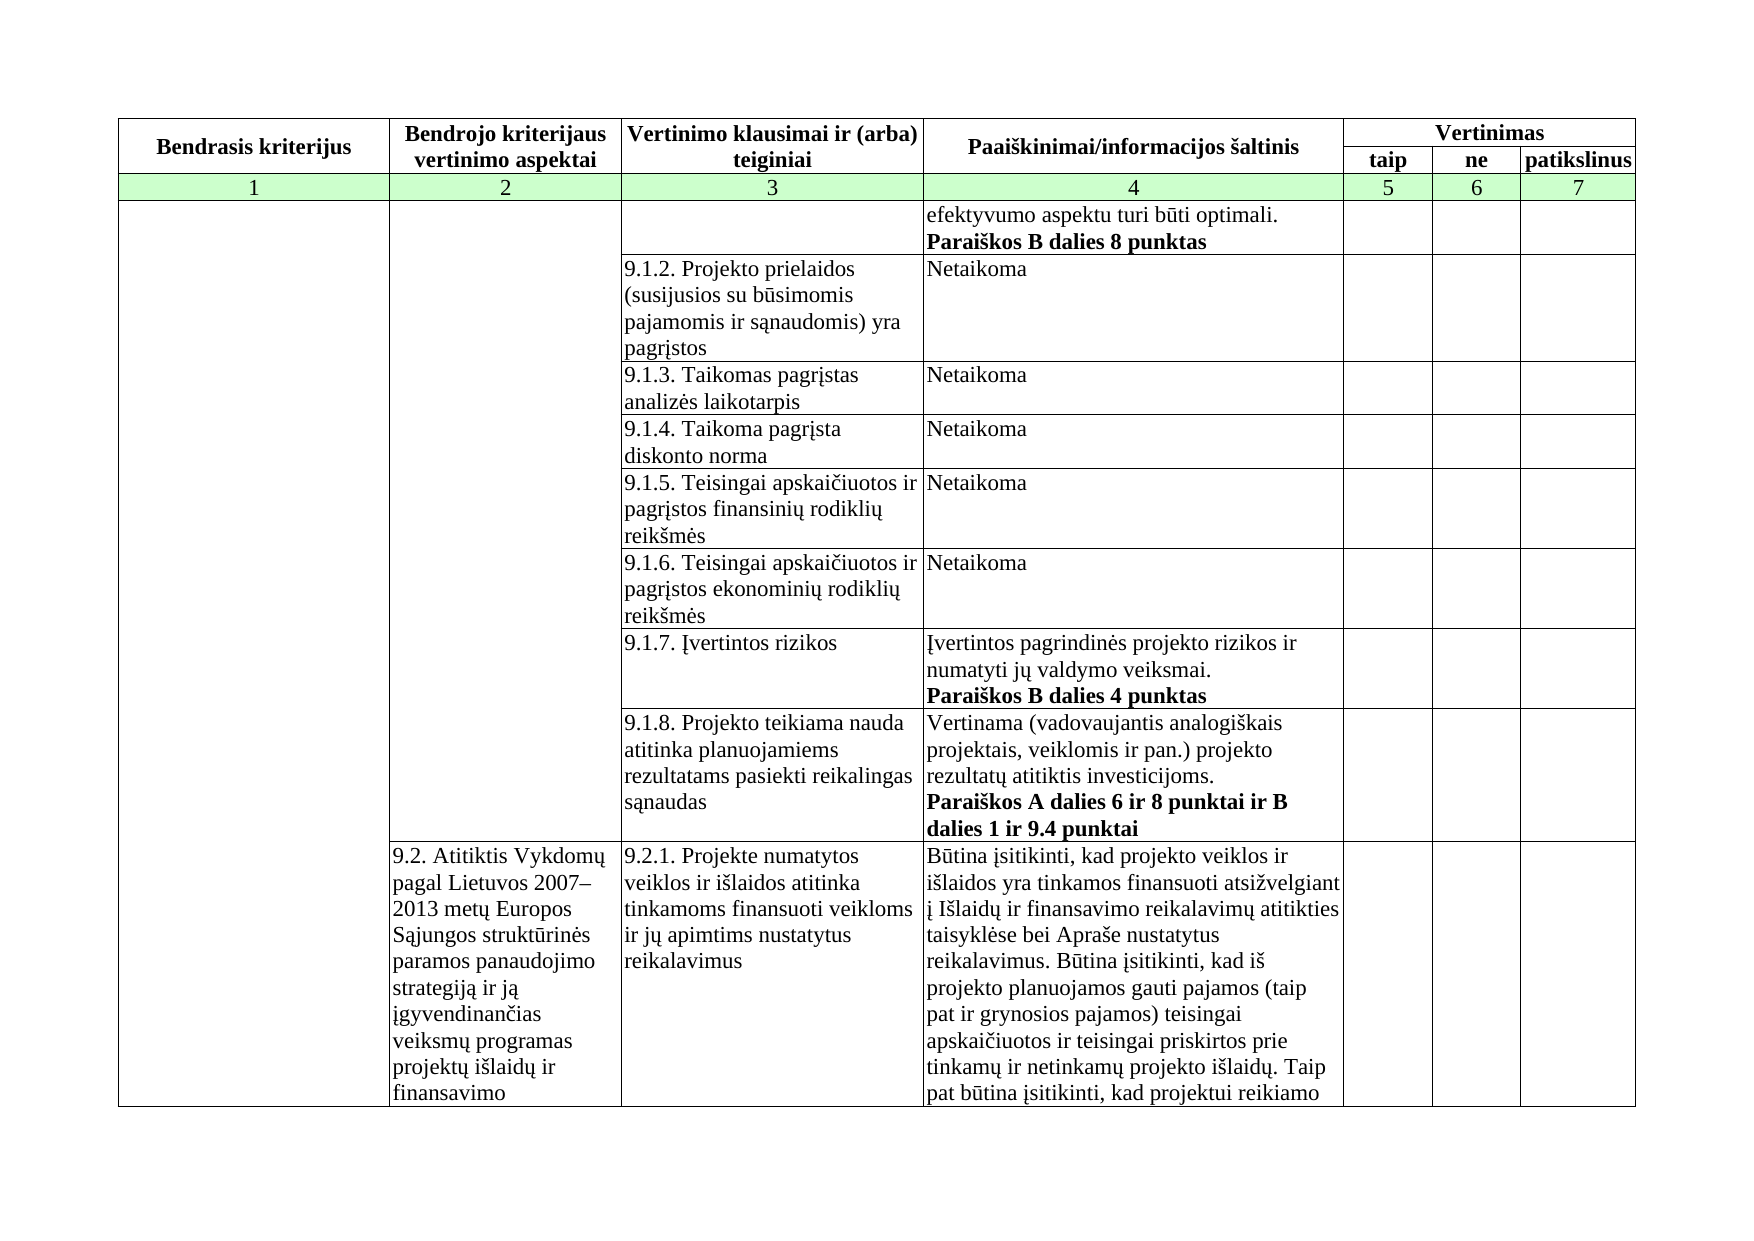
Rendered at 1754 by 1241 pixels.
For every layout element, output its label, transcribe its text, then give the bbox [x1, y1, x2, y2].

table_cell 9.1.8. Projekto teikiama nauda atitinka planuojamiems rezultatams pasiekti reikalingas sąnaudas [622, 709, 923, 841]
table_cell [1521, 842, 1635, 1106]
table_cell [1344, 709, 1432, 841]
table_cell [119, 201, 389, 1106]
table_cell Netaikoma [924, 549, 1343, 628]
table_cell [1433, 842, 1520, 1106]
table_header Vertinimo klausimai ir (arba) teiginiai [622, 119, 923, 173]
table_header Vertinimas [1344, 119, 1635, 146]
table_cell ne [1433, 147, 1520, 173]
table_cell [1344, 469, 1432, 548]
table_cell Netaikoma [924, 255, 1343, 361]
table_cell [1521, 415, 1635, 468]
table_cell [1521, 629, 1635, 708]
table_cell [1344, 201, 1432, 254]
table_cell [1521, 255, 1635, 361]
table_cell Įvertintos pagrindinės projekto rizikos ir numatyti jų valdymo veiksmai. Paraiškos B dalies 4 punktas [924, 629, 1343, 708]
table_cell 9.2. Atitiktis Vykdomų pagal Lietuvos 2007–2013 metų Europos Sąjungos struktūrinės paramos panaudojimo strategiją ir ją įgyvendinančias veiksmų programas projektų išlaidų ir finansavimo [390, 842, 621, 1106]
table_cell [1433, 255, 1520, 361]
table_cell [390, 201, 621, 841]
table_cell [622, 201, 923, 254]
table_cell efektyvumo aspektu turi būti optimali. Paraiškos B dalies 8 punktas [924, 201, 1343, 254]
table_cell [1433, 709, 1520, 841]
table_cell 9.1.4. Taikoma pagrįsta diskonto norma [622, 415, 923, 468]
table_cell 6 [1433, 174, 1520, 200]
table_cell [1521, 709, 1635, 841]
table_cell [1433, 629, 1520, 708]
table_cell patikslinus [1521, 147, 1635, 173]
table_cell [1433, 469, 1520, 548]
table_cell 5 [1344, 174, 1432, 200]
table_cell 9.1.6. Teisingai apskaičiuotos ir pagrįstos ekonominių rodiklių reikšmės [622, 549, 923, 628]
table_cell [1344, 842, 1432, 1106]
table_cell 9.1.7. Įvertintos rizikos [622, 629, 923, 708]
table_header Bendrasis kriterijus [119, 119, 389, 173]
table_cell Būtina įsitikinti, kad projekto veiklos ir išlaidos yra tinkamos finansuoti atsižvelgiant į Išlaidų ir finansavimo reikalavimų atitikties taisyklėse bei Apraše nustatytus reikalavimus. Būtina įsitikinti, kad iš projekto planuojamos gauti pajamos (taip pat ir grynosios pajamos) teisingai apskaičiuotos ir teisingai priskirtos prie tinkamų ir netinkamų projekto išlaidų. Taip pat būtina įsitikinti, kad projektui reikiamo [924, 842, 1343, 1106]
table_cell [1344, 255, 1432, 361]
table_cell [1433, 415, 1520, 468]
table_cell [1433, 201, 1520, 254]
table_cell Netaikoma [924, 469, 1343, 548]
table_cell [1521, 362, 1635, 414]
table_cell Netaikoma [924, 362, 1343, 414]
table_cell 9.1.2. Projekto prielaidos (susijusios su būsimomis pajamomis ir sąnaudomis) yra pagrįstos [622, 255, 923, 361]
table_header Bendrojo kriterijaus vertinimo aspektai [390, 119, 621, 173]
table_cell 1 [119, 174, 389, 200]
table_cell 4 [924, 174, 1343, 200]
table_cell [1344, 362, 1432, 414]
table_cell 2 [390, 174, 621, 200]
table_cell 9.1.3. Taikomas pagrįstas analizės laikotarpis [622, 362, 923, 414]
table_cell [1521, 201, 1635, 254]
table_cell [1433, 362, 1520, 414]
table_cell [1344, 415, 1432, 468]
table_header Paaiškinimai/informacijos šaltinis [924, 119, 1343, 173]
table_cell 3 [622, 174, 923, 200]
table_cell [1344, 629, 1432, 708]
table_cell [1521, 469, 1635, 548]
table_cell [1521, 549, 1635, 628]
table_cell [1433, 549, 1520, 628]
table_cell 9.1.5. Teisingai apskaičiuotos ir pagrįstos finansinių rodiklių reikšmės [622, 469, 923, 548]
table_cell Vertinama (vadovaujantis analogiškais projektais, veiklomis ir pan.) projekto rezultatų atitiktis investicijoms. Paraiškos A dalies 6 ir 8 punktai ir B dalies 1 ir 9.4 punktai [924, 709, 1343, 841]
table_cell Netaikoma [924, 415, 1343, 468]
table_cell [1344, 549, 1432, 628]
table_cell 7 [1521, 174, 1635, 200]
table_cell 9.2.1. Projekte numatytos veiklos ir išlaidos atitinka tinkamoms finansuoti veikloms ir jų apimtims nustatytus reikalavimus [622, 842, 923, 1106]
table_cell taip [1344, 147, 1432, 173]
